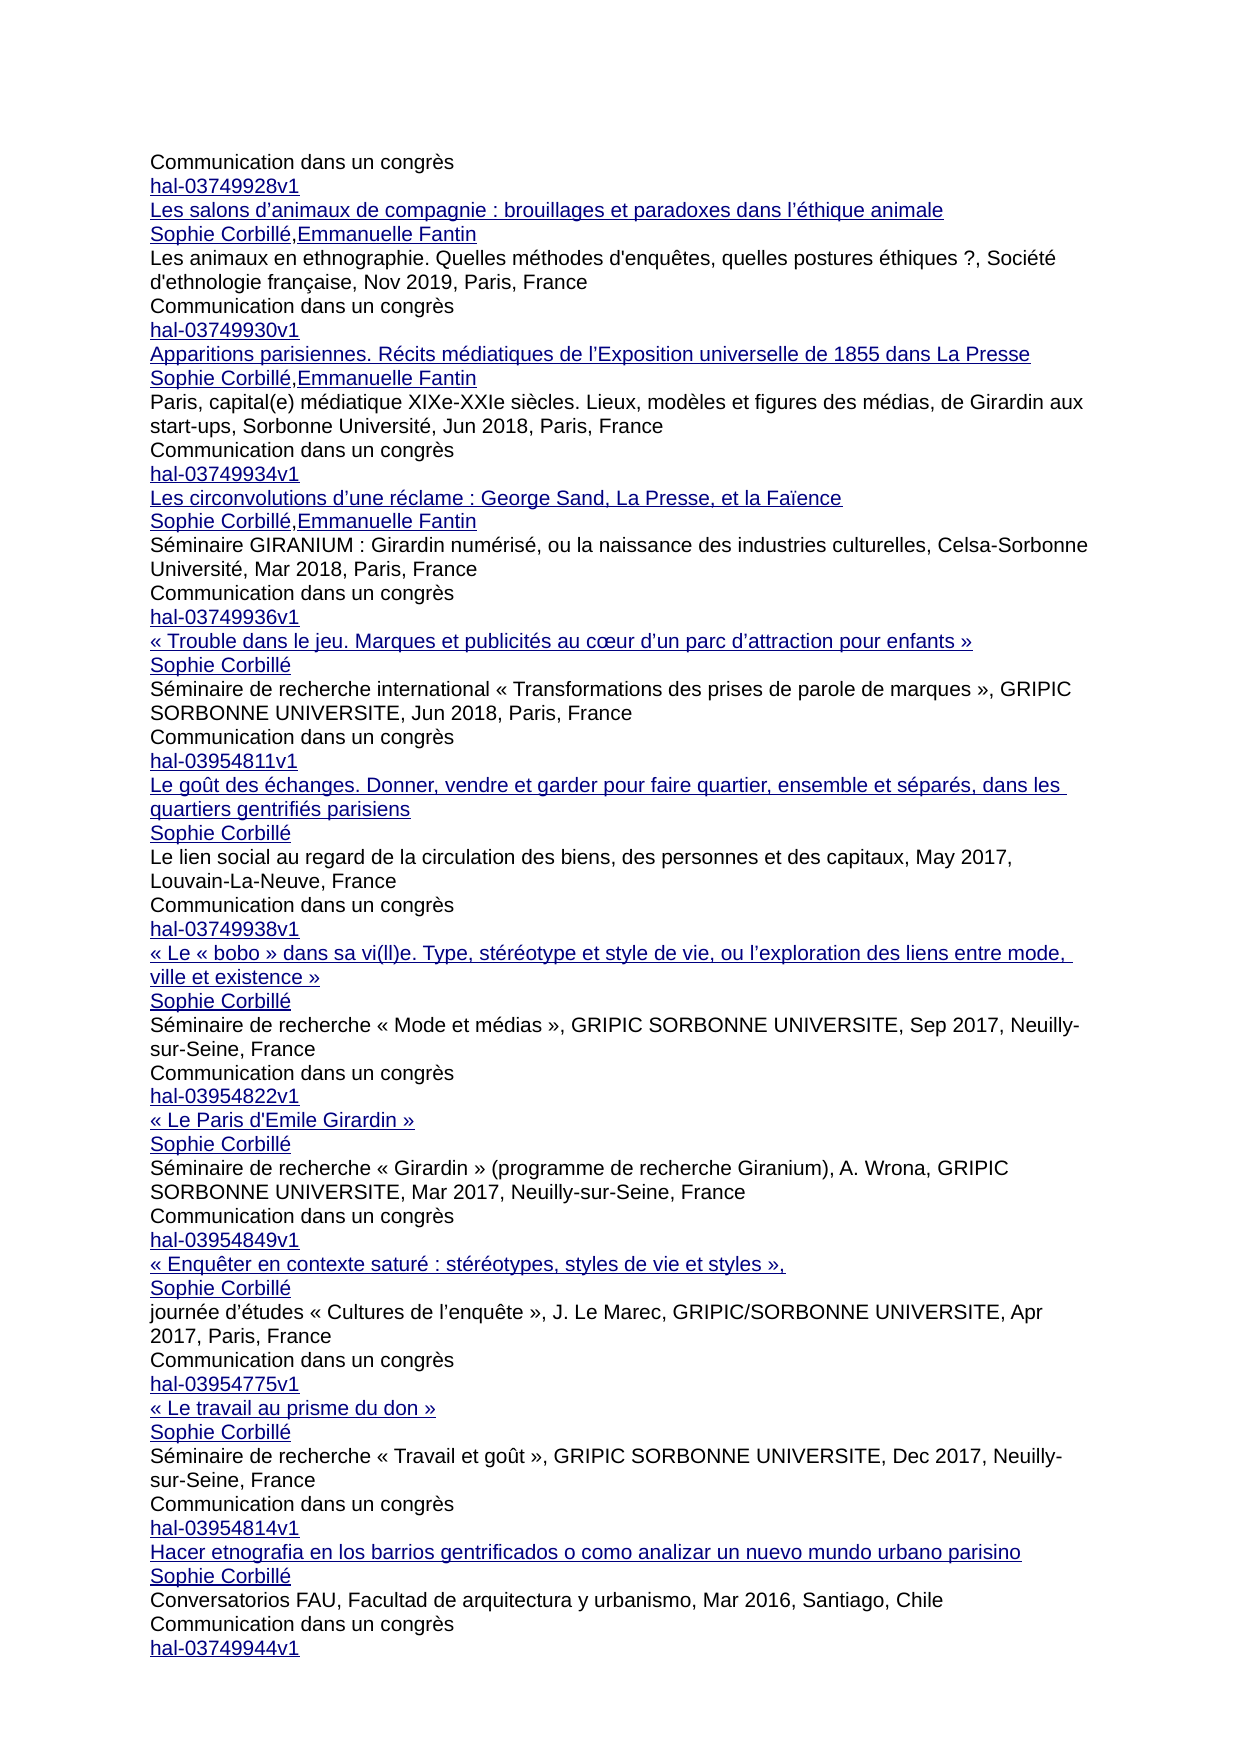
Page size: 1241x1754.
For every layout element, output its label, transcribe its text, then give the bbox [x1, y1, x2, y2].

table_cell « Enquêter en contexte saturé : stéréotypes, styles de vie et styles », Sophie Corbillé journée d’études « Cultures de l’enquête », J. Le Marec, GRIPIC/SORBONNE UNIVERSITE, Apr 2017, Paris, France Communication dans un congrès hal-03954775v1 [150, 1252, 1090, 1396]
table_cell Apparitions parisiennes. Récits médiatiques de l’Exposition universelle de 1855 dans La Presse Sophie Corbillé,Emmanuelle Fantin Paris, capital(e) médiatique XIXe-XXIe siècles. Lieux, modèles et figures des médias, de Girardin aux start-ups, Sorbonne Université, Jun 2018, Paris, France Communication dans un congrès hal-03749934v1 [150, 342, 1090, 485]
table_cell Le goût des échanges. Donner, vendre et garder pour faire quartier, ensemble et séparés, dans les quartiers gentrifiés parisiens Sophie Corbillé Le lien social au regard de la circulation des biens, des personnes et des capitaux, May 2017, Louvain-La-Neuve, France Communication dans un congrès hal-03749938v1 [150, 773, 1090, 941]
table_cell « Le travail au prisme du don » Sophie Corbillé Séminaire de recherche « Travail et goût », GRIPIC SORBONNE UNIVERSITE, Dec 2017, Neuilly-sur-Seine, France Communication dans un congrès hal-03954814v1 [150, 1396, 1090, 1539]
table_cell Communication dans un congrès hal-03749928v1 [150, 150, 1090, 198]
table_cell Hacer etnografia en los barrios gentrificados o como analizar un nuevo mundo urbano parisino Sophie Corbillé Conversatorios FAU, Facultad de arquitectura y urbanismo, Mar 2016, Santiago, Chile Communication dans un congrès hal-03749944v1 [150, 1540, 1090, 1659]
table_cell « Trouble dans le jeu. Marques et publicités au cœur d’un parc d’attraction pour enfants » Sophie Corbillé Séminaire de recherche international « Transformations des prises de parole de marques », GRIPIC SORBONNE UNIVERSITE, Jun 2018, Paris, France Communication dans un congrès hal-03954811v1 [150, 629, 1090, 773]
table_cell « Le Paris d'Emile Girardin » Sophie Corbillé Séminaire de recherche « Girardin » (programme de recherche Giranium), A. Wrona, GRIPIC SORBONNE UNIVERSITE, Mar 2017, Neuilly-sur-Seine, France Communication dans un congrès hal-03954849v1 [150, 1108, 1090, 1252]
table_cell « Le « bobo » dans sa vi(ll)e. Type, stéréotype et style de vie, ou l’exploration des liens entre mode, ville et existence » Sophie Corbillé Séminaire de recherche « Mode et médias », GRIPIC SORBONNE UNIVERSITE, Sep 2017, Neuilly-sur-Seine, France Communication dans un congrès hal-03954822v1 [150, 941, 1090, 1108]
table_cell Les salons d’animaux de compagnie : brouillages et paradoxes dans l’éthique animale Sophie Corbillé,Emmanuelle Fantin Les animaux en ethnographie. Quelles méthodes d'enquêtes, quelles postures éthiques ?, Société d'ethnologie française, Nov 2019, Paris, France Communication dans un congrès hal-03749930v1 [150, 198, 1090, 342]
table_cell Les circonvolutions d’une réclame : George Sand, La Presse, et la Faïence Sophie Corbillé,Emmanuelle Fantin Séminaire GIRANIUM : Girardin numérisé, ou la naissance des industries culturelles, Celsa-Sorbonne Université, Mar 2018, Paris, France Communication dans un congrès hal-03749936v1 [150, 485, 1090, 629]
